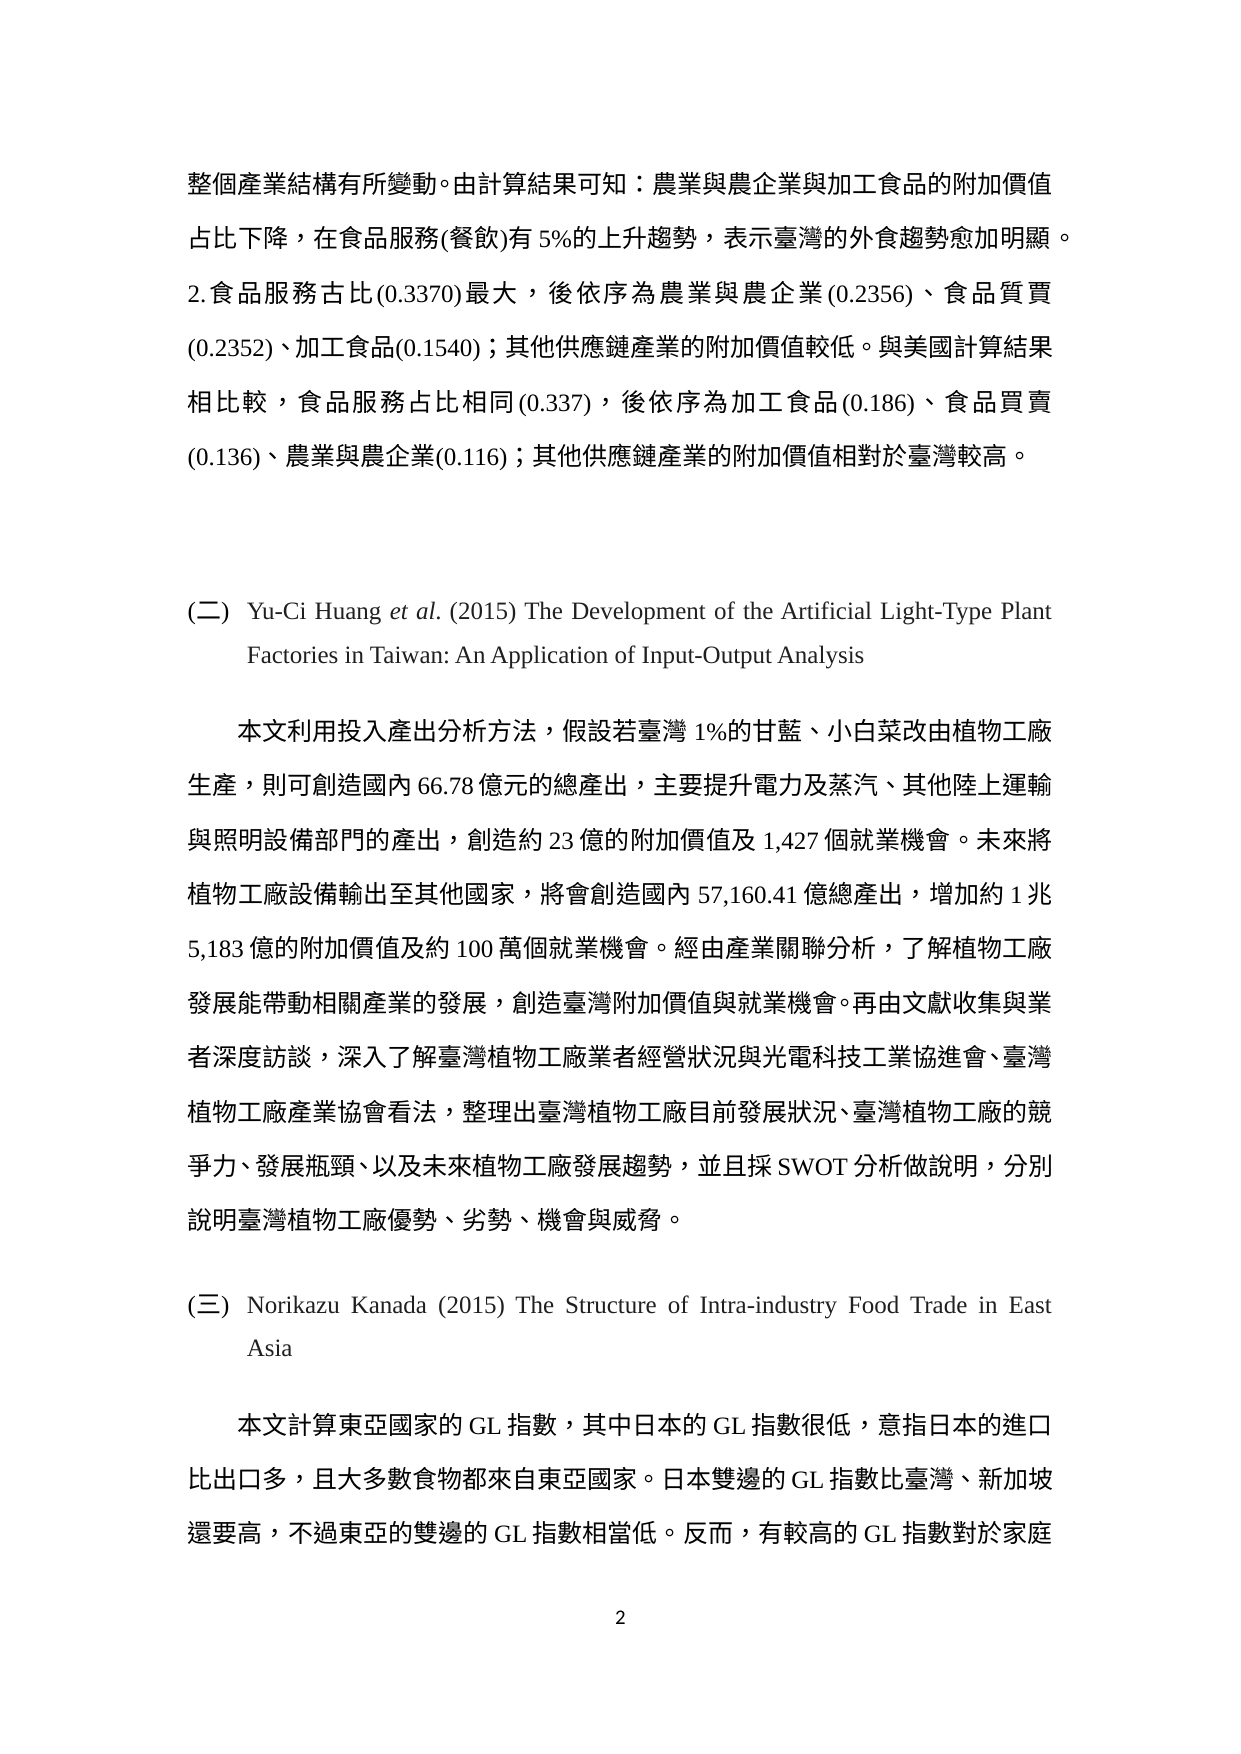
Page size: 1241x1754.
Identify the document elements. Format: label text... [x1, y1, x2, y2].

text 本文參考美圓以農食鏈概念，利用投入產出表資料，計算臺灣消費者在農產品每消費金額，對於農產的生產、加工、運銷等各不同生產鏈階段所產生或分配的價值，研究結果與美國的food dollar series的結果有些差異。1.臺灣農食鏈主要邊際貢獻的四大產業相同，由於臺灣投入產出表資料由2006年及2011年，整個產業結構有所變動。由計算結果可知：農業與農企業與加工食品的附加價值占比下降，在食品服務(餐飲)有5%的上升趨勢，表示臺灣的外食趨勢愈加明顯。2.食品服務古比(0.3370)最大，後依序為農業與農企業(0.2356)、食品質賈(0.2352)、加工食品(0.1540)；其他供應鏈產業的附加價值較低。與美國計算結果相比較，食品服務占比相同(0.337)，後依序為加工食品(0.186)、食品買賣(0.136)、農業與農企業(0.116)；其他供應鏈產業的附加價值相對於臺灣較高。 [187, 164, 1053, 473]
text 本文利用投入產出分析方法，假設若臺灣1%的甘藍、小白菜改由植物工廠生產，則可創造國內66.78億元的總產出，主要提升電力及蒸汽、其他陸上運輸與照明設備部門的產出，創造約23億的附加價值及1,427個就業機會。未來將植物工廠設備輸出至其他國家，將會創造國內57,160.41億總產出，增加約1兆5,183億的附加價值及約100萬個就業機會。經由產業關聯分析，了解植物工廠發展能帶動相關產業的發展，創造臺灣附加價值與就業機會。再由文獻收集與業者深度訪談，深入了解臺灣植物工廠業者經營狀況與光電科技工業協進會、臺灣植物工廠產業協會看法，整理出臺灣植物工廠目前發展狀況、臺灣植物工廠的競爭力、發展瓶頸、以及未來植物工廠發展趨勢，並且採SWOT分析做說明，分別說明臺灣植物工廠優勢、劣勢、機會與威脅。 [187, 711, 1053, 1237]
list Yu-Ci Huang et al. (2015) The Development of the Artificial Light-Type Plant Factories in Taiwan: An Application of Input-Output Analysis [187, 591, 1053, 668]
list Norikazu Kanada (2015) The Structure of Intra-industry Food Trade in East Asia [187, 1284, 1053, 1362]
text 本文計算東亞國家的GL指數，其中日本的GL指數很低，意指日本的進口比出口多，且大多數食物都來自東亞國家。日本雙邊的GL指數比臺灣、新加坡還要高，不過東亞的雙邊的GL指數相當低。反而，有較高的GL指數對於家庭 [187, 1405, 1053, 1550]
